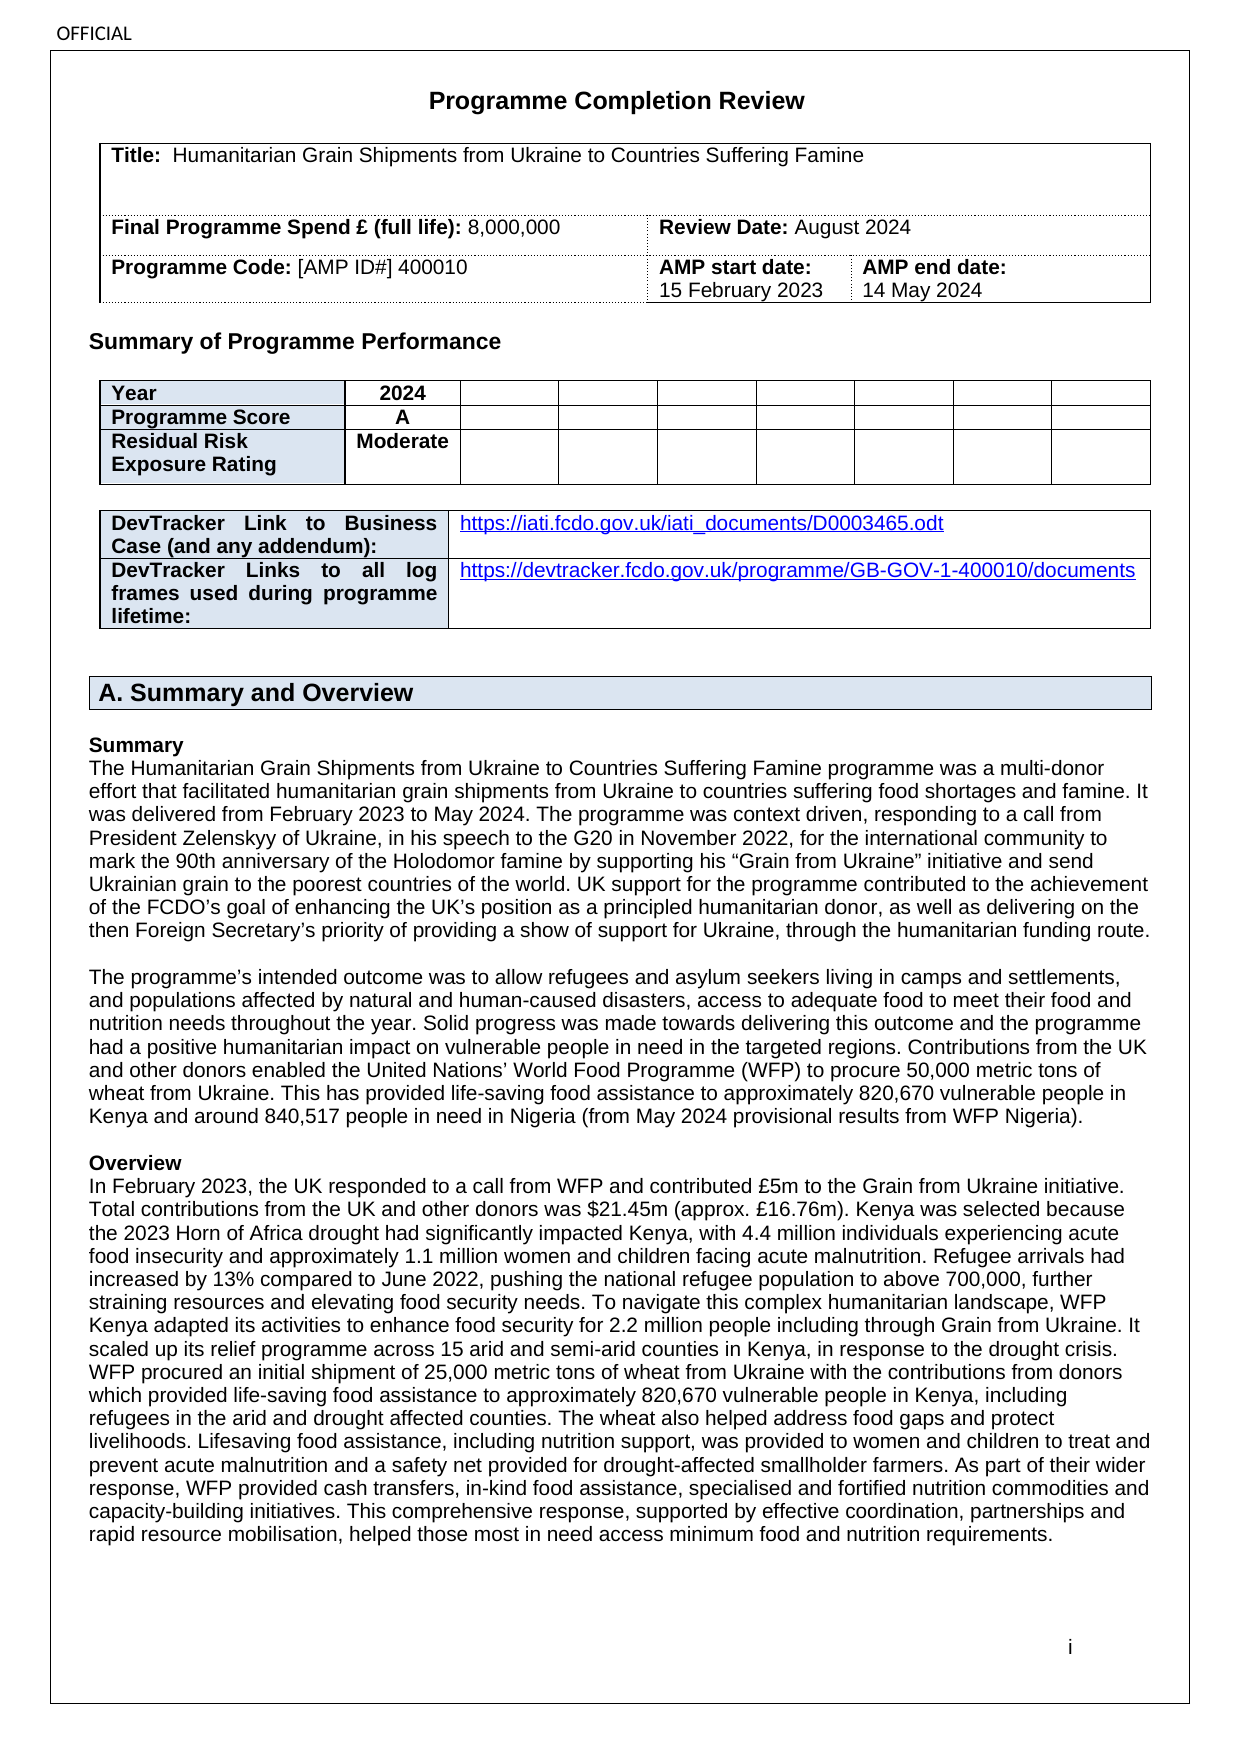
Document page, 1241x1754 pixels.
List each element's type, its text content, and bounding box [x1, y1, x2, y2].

table_cell AMP start date: 15 February 2023 [648, 255, 851, 302]
table_cell [757, 406, 854, 429]
table_cell [461, 430, 558, 483]
table_cell Moderate [346, 430, 460, 483]
table_cell Programme Score [101, 406, 344, 429]
table_cell A [346, 406, 460, 429]
table_header 2024 [346, 381, 460, 404]
table_cell [559, 430, 657, 483]
text The Humanitarian Grain Shipments from Ukraine to Countries Suffering Famine programme was a multi-donor effort that facilitated humanitarian grain shipments from Ukraine to countries suffering food shortages and famine. It was delivered from February 2023 to May 2024. The programme was context driven, responding to a call from President Zelenskyy of Ukraine, in his speech to the G20 in November 2022, for the international community to mark the 90th anniversary of the Holodomor famine by supporting his “Grain from Ukraine” initiative and send Ukrainian grain to the poorest countries of the world. UK support for the programme contributed to the achievement of the FCDO’s goal of enhancing the UK’s position as a principled humanitarian donor, as well as delivering on the then Foreign Secretary’s priority of providing a show of support for Ukraine, through the humanitarian funding route. [89, 756, 1152, 942]
table_cell [1052, 406, 1150, 429]
table_cell [559, 406, 657, 429]
table_header DevTracker Link to Business Case (and any addendum): [101, 511, 448, 558]
table_cell Programme Code: [AMP ID#] 400010 [101, 255, 648, 302]
table_cell [954, 406, 1051, 429]
table_cell [757, 430, 854, 483]
text The programme’s intended outcome was to allow refugees and asylum seekers living in camps and settlements, and populations affected by natural and human-caused disasters, access to adequate food to meet their food and nutrition needs throughout the year. Solid progress was made towards delivering this outcome and the programme had a positive humanitarian impact on vulnerable people in need in the targeted regions. Contributions from the UK and other donors enabled the United Nations’ World Food Programme (WFP) to procure 50,000 metric tons of wheat from Ukraine. This has provided life-saving food assistance to approximately 820,670 vulnerable people in Kenya and around 840,517 people in need in Nigeria (from May 2024 provisional results from WFP Nigeria). [89, 966, 1152, 1128]
table_cell [855, 430, 953, 483]
table_header [855, 381, 953, 404]
text Summary [89, 733, 1152, 756]
table_header Year [101, 381, 344, 404]
table_cell [1052, 430, 1150, 483]
table_cell DevTracker Links to all log frames used during programme lifetime: [101, 559, 448, 628]
table_cell Review Date: August 2024 [648, 215, 1150, 255]
text In February 2023, the UK responded to a call from WFP and contributed £5m to the Grain from Ukraine initiative. Total contributions from the UK and other donors was $21.45m (approx. £16.76m). Kenya was selected because the 2023 Horn of Africa drought had significantly impacted Kenya, with 4.4 million individuals experiencing acute food insecurity and approximately 1.1 million women and children facing acute malnutrition. Refugee arrivals had increased by 13% compared to June 2022, pushing the national refugee population to above 700,000, further straining resources and elevating food security needs. To navigate this complex humanitarian landscape, WFP Kenya adapted its activities to enhance food security for 2.2 million people including through Grain from Ukraine. It scaled up its relief programme across 15 arid and semi-arid counties in Kenya, in response to the drought crisis. WFP procured an initial shipment of 25,000 metric tons of wheat from Ukraine with the contributions from donors which provided life-saving food assistance to approximately 820,670 vulnerable people in Kenya, including refugees in the arid and drought affected counties. The wheat also helped address food gaps and protect livelihoods. Lifesaving food assistance, including nutrition support, was provided to women and children to treat and prevent acute malnutrition and a safety net provided for drought-affected smallholder farmers. As part of their wider response, WFP provided cash transfers, in-kind food assistance, specialised and fortified nutrition commodities and capacity-building initiatives. This comprehensive response, supported by effective coordination, partnerships and rapid resource mobilisation, helped those most in need access minimum food and nutrition requirements. [89, 1174, 1152, 1546]
table_header Title: Humanitarian Grain Shipments from Ukraine to Countries Suffering Famine [101, 144, 1150, 215]
table_header https://iati.fcdo.gov.uk/iati_documents/D0003465.odt [449, 511, 1150, 558]
table_header [559, 381, 657, 404]
table_cell [658, 430, 756, 483]
table_header [954, 381, 1051, 404]
table_header [658, 381, 756, 404]
text Programme Completion Review [89, 87, 1152, 115]
table_header [461, 381, 558, 404]
table_cell [658, 406, 756, 429]
text Summary of Programme Performance [89, 329, 1152, 354]
table_cell [954, 430, 1051, 483]
table_cell Residual Risk Exposure Rating [101, 430, 344, 483]
table_cell [461, 406, 558, 429]
table_cell [855, 406, 953, 429]
table_header [757, 381, 854, 404]
table_header [1052, 381, 1150, 404]
text Overview [89, 1151, 1152, 1174]
text A. Summary and Overview [90, 677, 1151, 709]
table_cell AMP end date: 14 May 2024 [851, 255, 1150, 302]
table_cell https://devtracker.fcdo.gov.uk/programme/GB-GOV-1-400010/documents [449, 559, 1150, 628]
table_cell Final Programme Spend £ (full life): 8,000,000 [101, 215, 648, 255]
